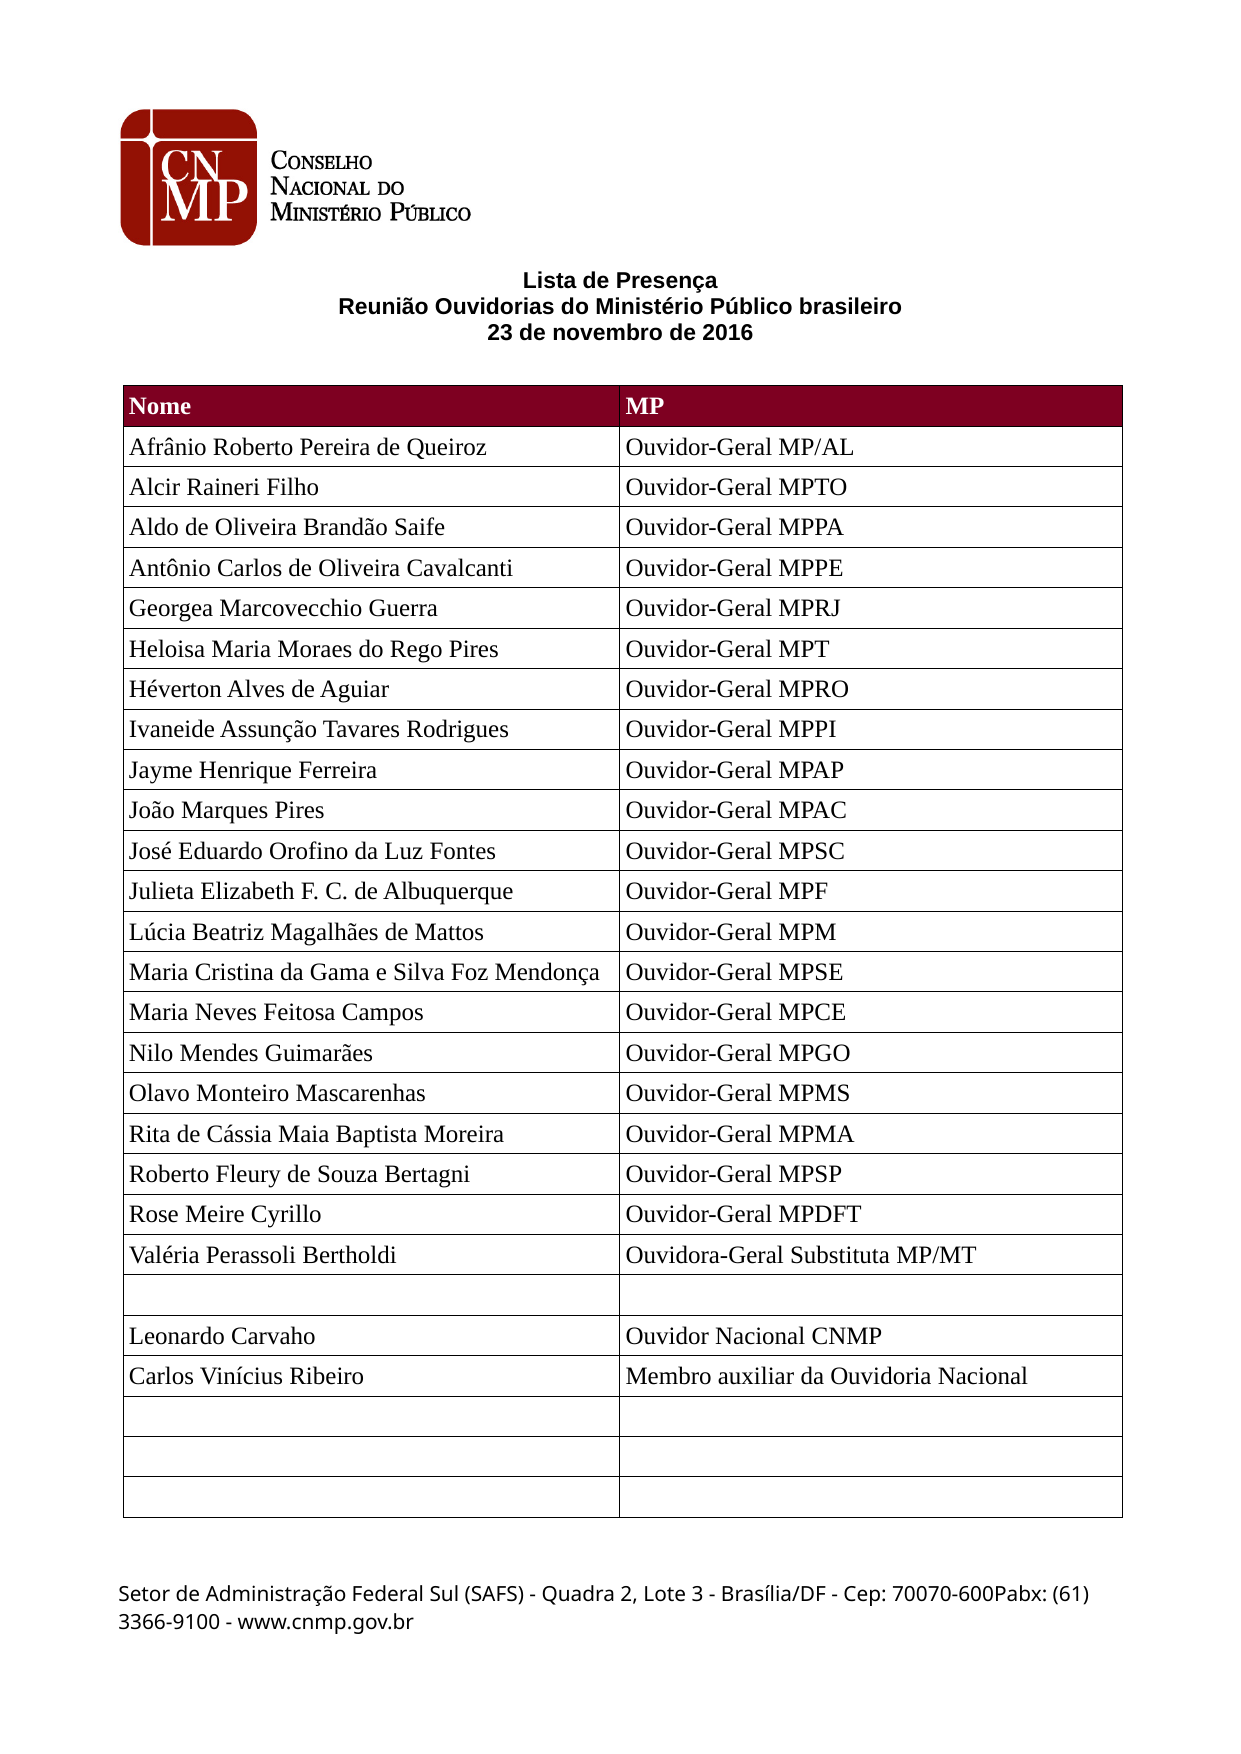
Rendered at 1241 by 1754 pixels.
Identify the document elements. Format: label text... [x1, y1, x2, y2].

table_cell Ouvidor-Geral MPAC [620, 790, 1122, 830]
table_cell Ouvidor-Geral MPRO [620, 669, 1122, 708]
table_cell Maria Neves Feitosa Campos [124, 992, 619, 1032]
table_cell Ouvidor-Geral MPT [620, 629, 1122, 668]
table_cell Roberto Fleury de Souza Bertagni [124, 1154, 619, 1193]
table_cell Nilo Mendes Guimarães [124, 1033, 619, 1072]
table_cell Julieta Elizabeth F. C. de Albuquerque [124, 871, 619, 911]
table_header Nome [124, 386, 619, 426]
table_cell Afrânio Roberto Pereira de Queiroz [124, 427, 619, 466]
table_cell Alcir Raineri Filho [124, 467, 619, 506]
table_cell Ouvidor-Geral MPGO [620, 1033, 1122, 1072]
table_cell Ouvidor-Geral MPSE [620, 952, 1122, 991]
table_cell Jayme Henrique Ferreira [124, 750, 619, 789]
table_cell Maria Cristina da Gama e Silva Foz Mendonça [124, 952, 619, 991]
table_cell Ouvidor-Geral MPCE [620, 992, 1122, 1032]
table_cell Ouvidor-Geral MPSC [620, 831, 1122, 870]
table_cell Ivaneide Assunção Tavares Rodrigues [124, 710, 619, 749]
table_cell Heloisa Maria Moraes do Rego Pires [124, 629, 619, 668]
table_cell Ouvidor-Geral MPDFT [620, 1195, 1122, 1234]
table_cell Ouvidor-Geral MP/AL [620, 427, 1122, 466]
table_cell Ouvidor-Geral MPPE [620, 548, 1122, 587]
table_cell Ouvidor-Geral MPMS [620, 1073, 1122, 1113]
table_cell [620, 1477, 1122, 1517]
table_cell Rita de Cássia Maia Baptista Moreira [124, 1114, 619, 1153]
table_cell Georgea Marcovecchio Guerra [124, 588, 619, 628]
table_cell [620, 1397, 1122, 1436]
table_cell José Eduardo Orofino da Luz Fontes [124, 831, 619, 870]
table_cell Ouvidor-Geral MPTO [620, 467, 1122, 506]
table_cell Leonardo Carvaho [124, 1316, 619, 1355]
table_cell Rose Meire Cyrillo [124, 1195, 619, 1234]
table_cell Ouvidor-Geral MPAP [620, 750, 1122, 789]
text Reunião Ouvidorias do Ministério Público brasileiro [118, 293, 1122, 319]
table_cell Olavo Monteiro Mascarenhas [124, 1073, 619, 1113]
text 23 de novembro de 2016 [118, 319, 1122, 346]
table_cell João Marques Pires [124, 790, 619, 830]
table_cell Ouvidor Nacional CNMP [620, 1316, 1122, 1355]
table_cell [124, 1275, 619, 1315]
table_cell Héverton Alves de Aguiar [124, 669, 619, 708]
picture [97, 87, 486, 267]
table_cell Carlos Vinícius Ribeiro [124, 1356, 619, 1396]
table_cell Ouvidor-Geral MPPI [620, 710, 1122, 749]
table_cell [124, 1477, 619, 1517]
table_cell Ouvidora-Geral Substituta MP/MT [620, 1235, 1122, 1274]
table_cell [620, 1275, 1122, 1315]
table_cell [620, 1437, 1122, 1476]
table_cell Ouvidor-Geral MPM [620, 912, 1122, 951]
table_cell Ouvidor-Geral MPPA [620, 507, 1122, 547]
table_header MP [620, 386, 1122, 426]
table_cell Ouvidor-Geral MPRJ [620, 588, 1122, 628]
text Lista de Presença [118, 263, 1122, 293]
table_cell Antônio Carlos de Oliveira Cavalcanti [124, 548, 619, 587]
table_cell Lúcia Beatriz Magalhães de Mattos [124, 912, 619, 951]
table_cell Valéria Perassoli Bertholdi [124, 1235, 619, 1274]
table_cell [124, 1437, 619, 1476]
table_cell Membro auxiliar da Ouvidoria Nacional [620, 1356, 1122, 1396]
table_cell [124, 1397, 619, 1436]
table_cell Ouvidor-Geral MPMA [620, 1114, 1122, 1153]
table_cell Aldo de Oliveira Brandão Saife [124, 507, 619, 547]
table_cell Ouvidor-Geral MPSP [620, 1154, 1122, 1193]
table_cell Ouvidor-Geral MPF [620, 871, 1122, 911]
